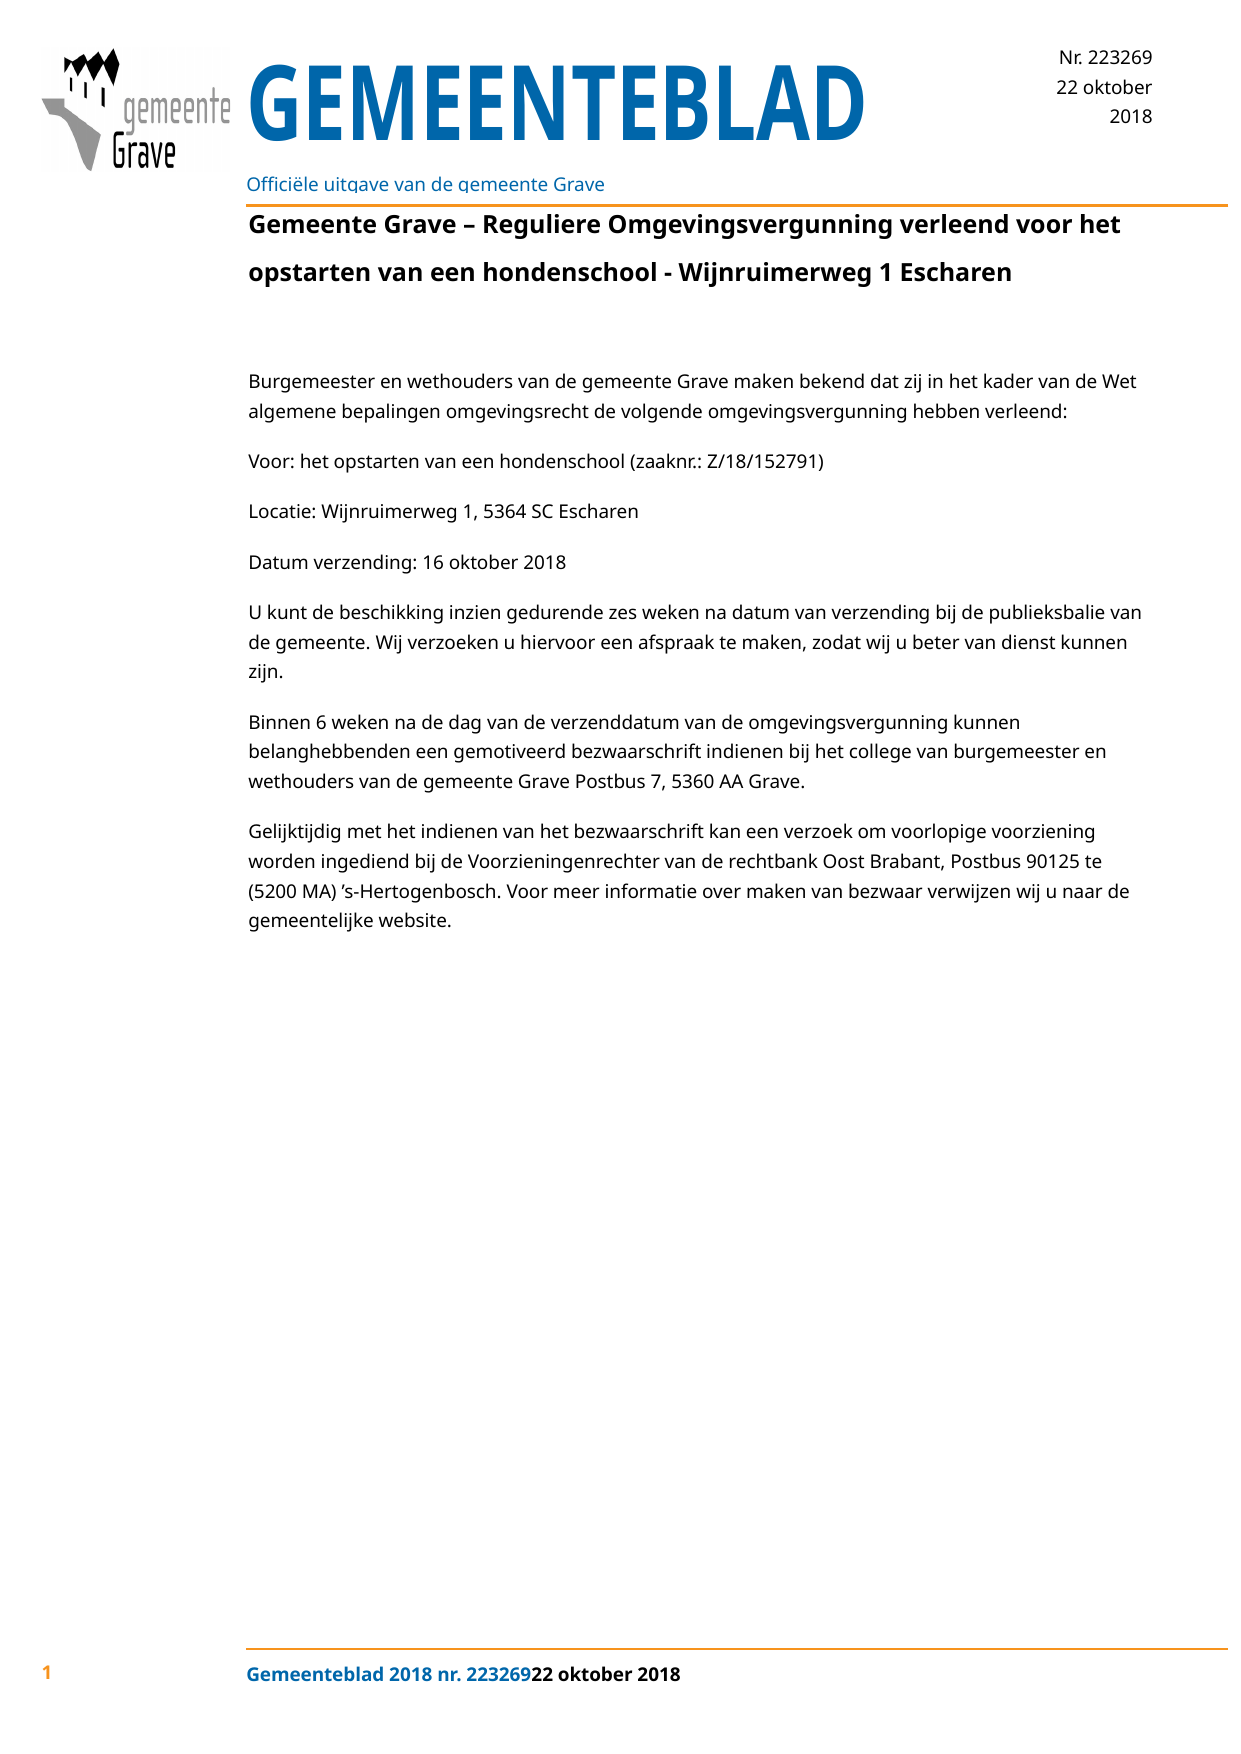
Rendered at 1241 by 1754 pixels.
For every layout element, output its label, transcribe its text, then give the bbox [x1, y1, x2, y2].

picture [41, 47, 231, 172]
text Gelijktijdig met het indienen van het bezwaarschrift kan een verzoek om voorlopige voorziening worden ingediend bij de Voorzieningenrechter van de rechtbank Oost Brabant, Postbus 90125 te (5200 MA) ’s-Hertogenbosch. Voor meer informatie over maken van bezwaar verwijzen wij u naar de gemeentelijke website. [248, 819, 1152, 933]
text Locatie: Wijnruimerweg 1, 5364 SC Escharen [248, 499, 1152, 524]
text Datum verzending: 16 oktober 2018 [248, 549, 1152, 575]
text Binnen 6 weken na de dag van de verzenddatum van de omgevingsvergunning kunnen belanghebbenden een gemotiveerd bezwaarschrift indienen bij het college van burgemeester en wethouders van de gemeente Grave Postbus 7, 5360 AA Grave. [248, 709, 1152, 794]
text U kunt de beschikking inzien gedurende zes weken na datum van verzending bij de publieksbalie van de gemeente. Wij verzoeken u hiervoor een afspraak te maken, zodat wij u beter van dienst kunnen zijn. [248, 599, 1152, 684]
text Voor: het opstarten van een hondenschool (zaaknr.: Z/18/152791) [248, 448, 1152, 474]
text Burgemeester en wethouders van de gemeente Grave maken bekend dat zij in het kader van de Wet algemene bepalingen omgevingsrecht de volgende omgevingsvergunning hebben verleend: [248, 368, 1152, 424]
text Gemeente Grave – Reguliere Omgevingsvergunning verleend voor het opstarten van een hondenschool - Wijnruimerweg 1 Escharen [248, 207, 1152, 288]
